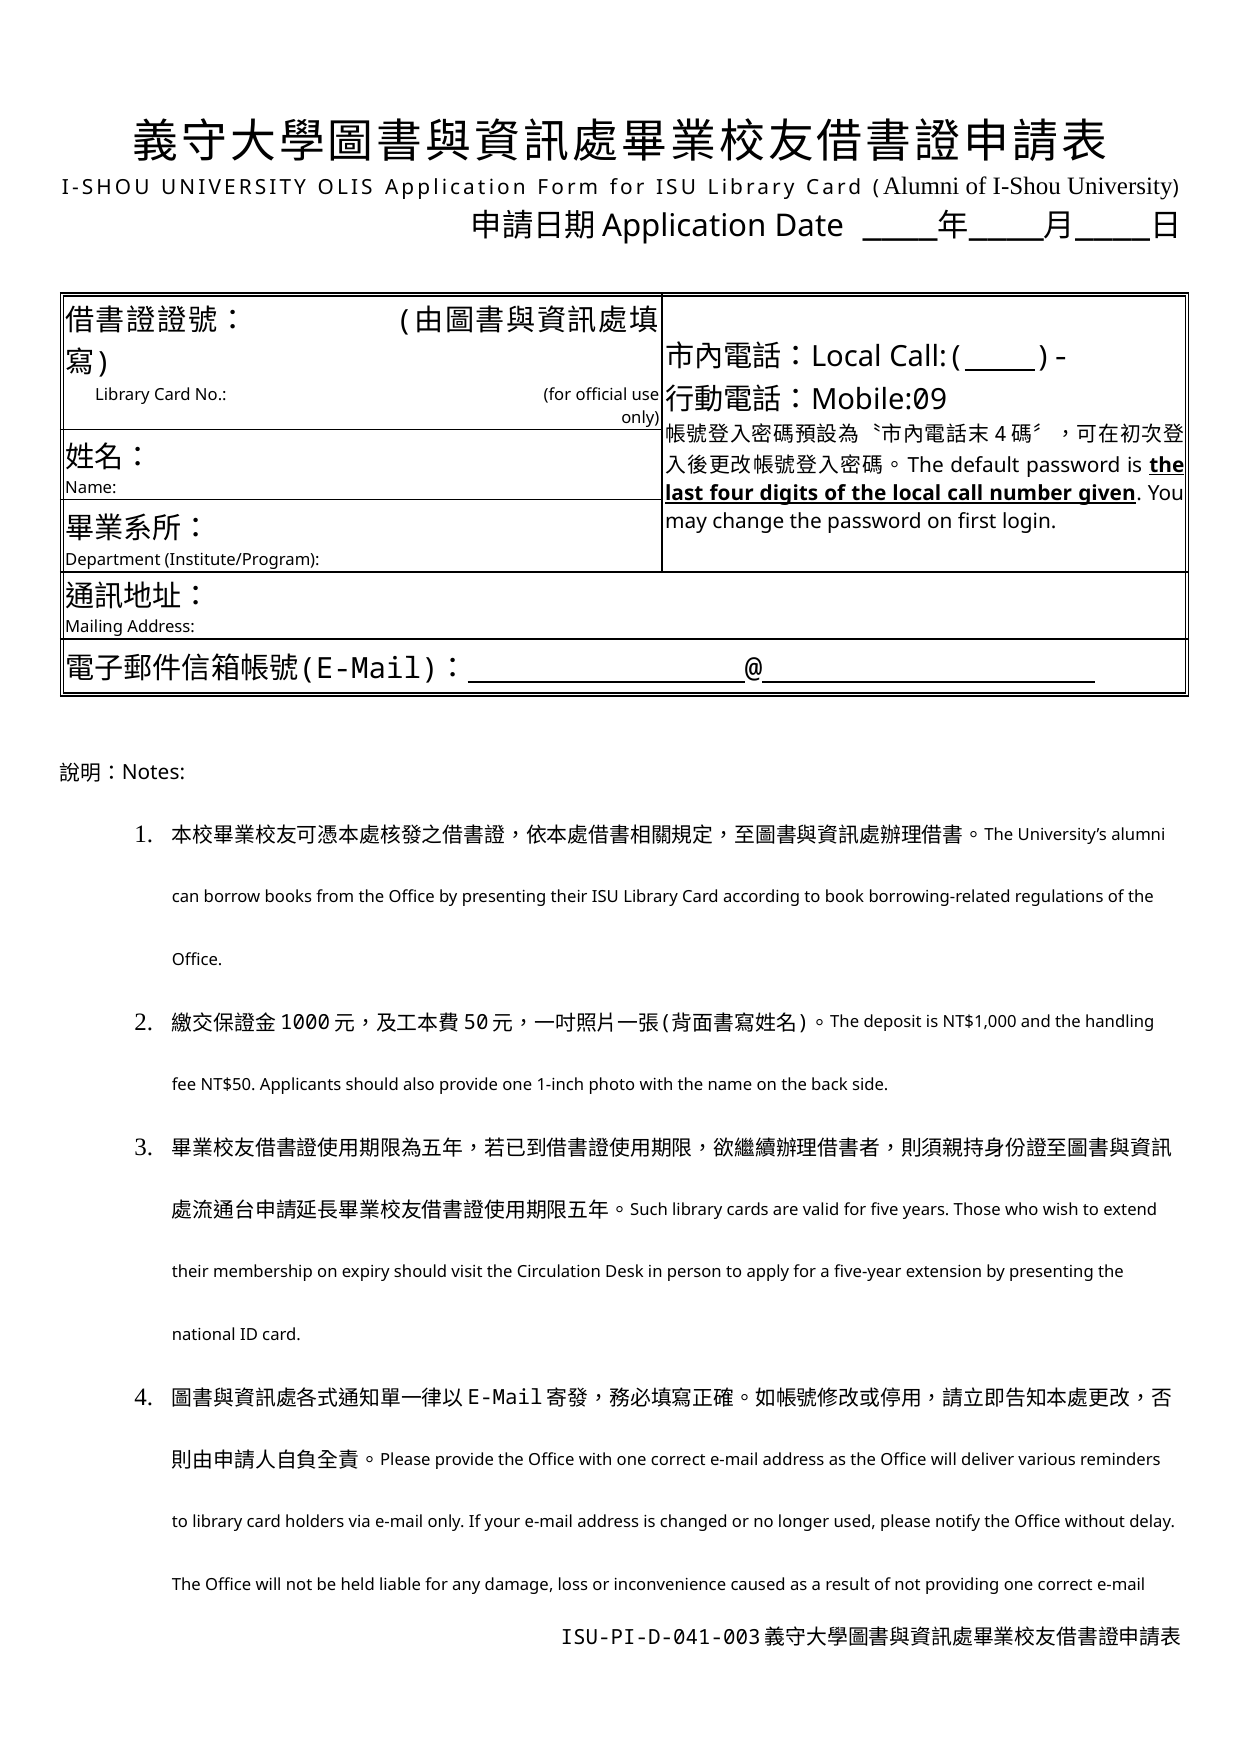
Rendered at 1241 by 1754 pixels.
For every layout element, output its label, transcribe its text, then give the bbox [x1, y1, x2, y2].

list 本校畢業校友可憑本處核發之借書證，依本處借書相關規定，至圖書與資訊處辦理借書。The University’s alumni can borrow books from the Office by presenting their ISU Library Card according to book borrowing-related regulations of the Office. [134, 792, 1181, 979]
list 圖書與資訊處各式通知單一律以E-Mail寄發，務必填寫正確。如帳號修改或停用，請立即告知本處更改，否則由申請人自負全責。Please provide the Office with one correct e-mail address as the Office will deliver various reminders to library card holders via e-mail only. If your e-mail address is changed or no longer used, please notify the Office without delay. The Office will not be held liable for any damage, loss or inconvenience caused as a result of not providing one correct e-mail [134, 1354, 1181, 1604]
table_cell 通訊地址： Mailing Address: [64, 573, 1185, 638]
table_cell 電子郵件信箱帳號(E-Mail)： @ [64, 640, 1185, 692]
table_header 借書證證號： (由圖書與資訊處填寫) Library Card No.: (for official use only) [64, 297, 661, 428]
list 畢業校友借書證使用期限為五年，若已到借書證使用期限，欲繼續辦理借書者，則須親持身份證至圖書與資訊處流通台申請延長畢業校友借書證使用期限五年。Such library cards are valid for five years. Those who wish to extend their membership on expiry should visit the Circulation Desk in person to apply for a five-year extension by presenting the national ID card. [134, 1104, 1181, 1354]
table_cell 畢業系所： Department (Institute/Program): [64, 500, 661, 571]
list 繳交保證金1000元，及工本費50元，一吋照片一張(背面書寫姓名)。The deposit is NT$1,000 and the handling fee NT$50. Applicants should also provide one 1-inch photo with the name on the back side. [134, 979, 1181, 1104]
text 義守大學圖書與資訊處畢業校友借書證申請表 [59, 104, 1181, 171]
table_cell 姓名： Name: [64, 430, 661, 499]
text I-Shou University OLIS Application Form for ISU Library Card (Alumni of I-Shou University) [59, 171, 1181, 200]
table_header 市內電話：Local Call:( )- 行動電話：Mobile:09 帳號登入密碼預設為〝市內電話末4碼〞，可在初次登入後更改帳號登入密碼。The default password is the last four digits of the local call number given. You may change the password on first login. [663, 297, 1185, 571]
text 說明：Notes: [59, 729, 1181, 792]
text 申請日期Application Date ____年____月____日 [59, 200, 1181, 246]
